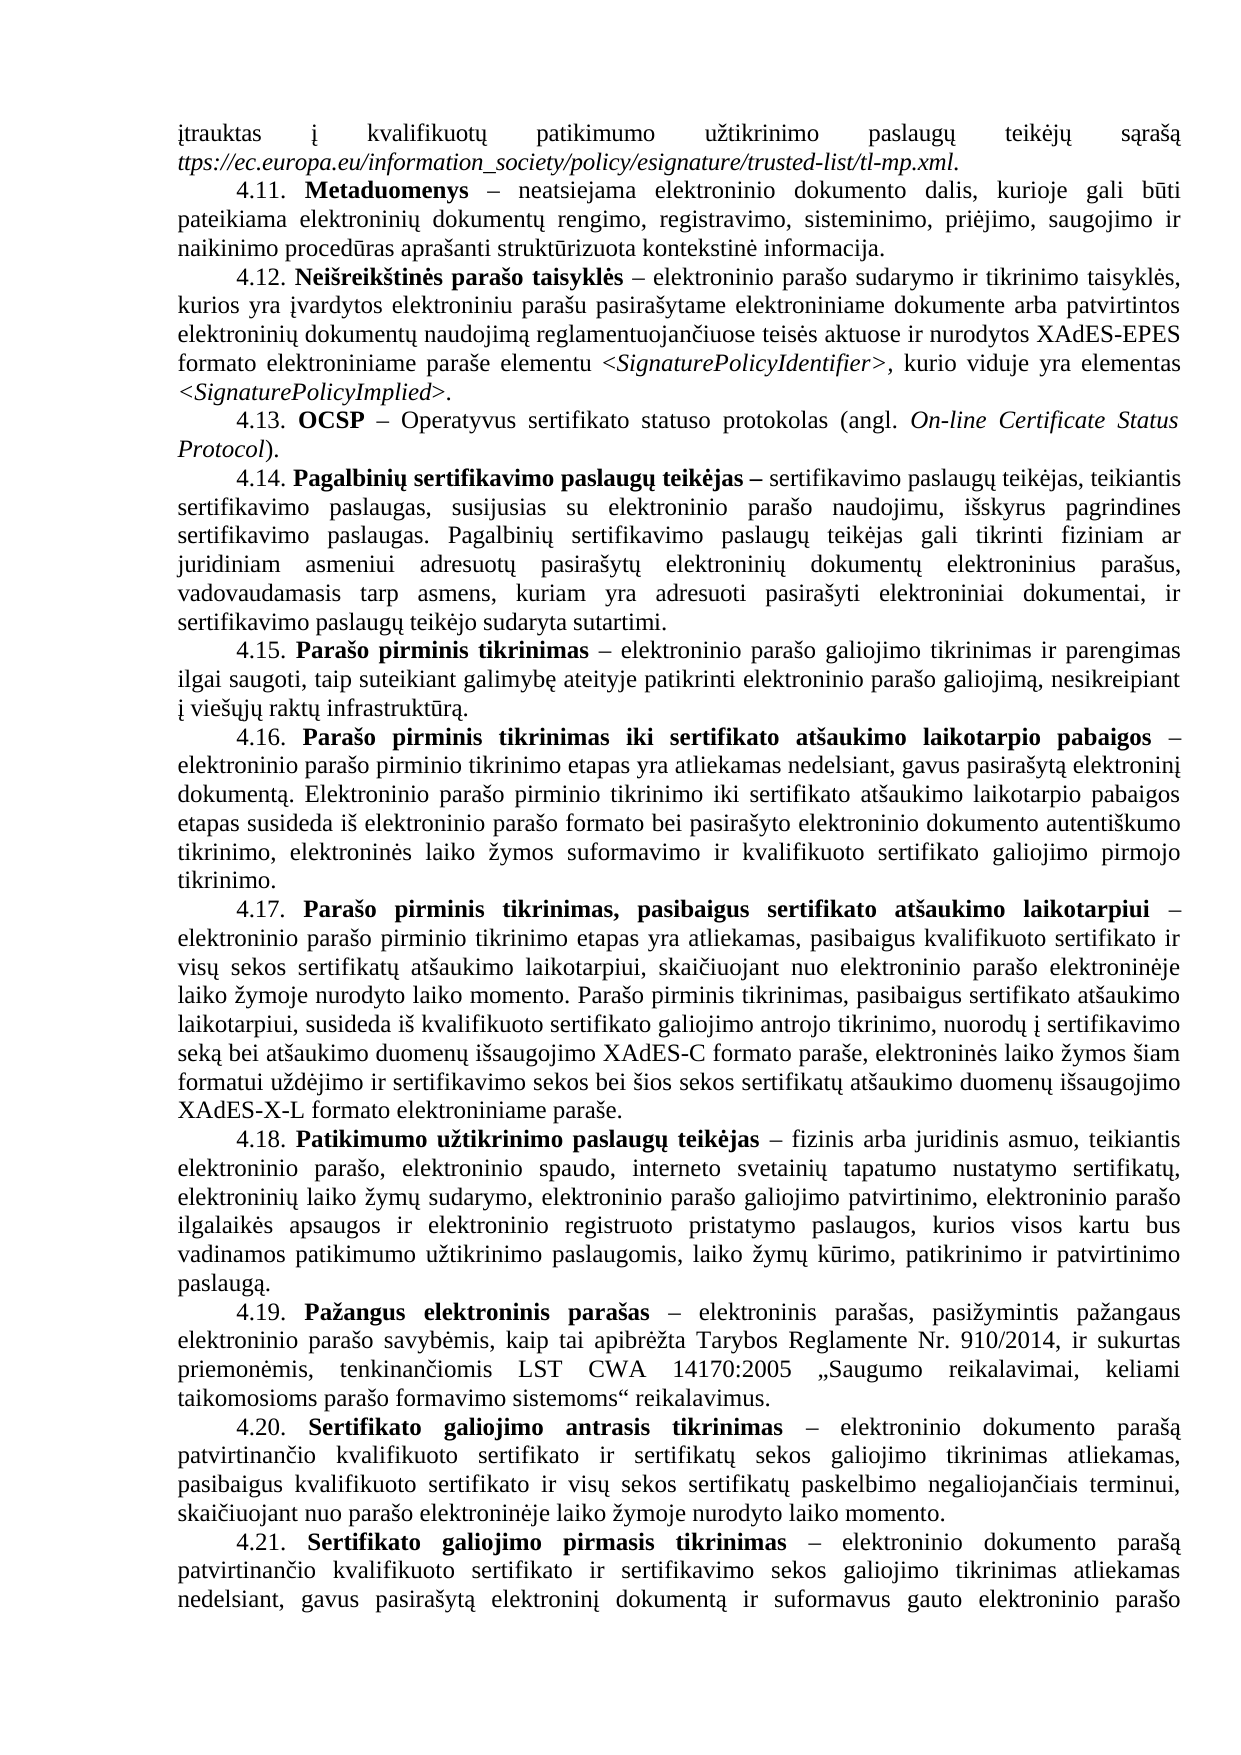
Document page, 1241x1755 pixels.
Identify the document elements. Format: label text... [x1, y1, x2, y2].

text 4.12. Neišreikštinės parašo taisyklės – elektroninio parašo sudarymo ir tikrinimo taisyklės, kurios yra įvardytos elektroniniu parašu pasirašytame elektroniniame dokumente arba patvirtintos elektroninių dokumentų naudojimą reglamentuojančiuose teisės aktuose ir nurodytos XAdES-EPES formato elektroniniame paraše elementu <SignaturePolicyIdentifier>, kurio viduje yra elementas <SignaturePolicyImplied>. [177, 262, 1181, 406]
text 4.18. Patikimumo užtikrinimo paslaugų teikėjas – fizinis arba juridinis asmuo, teikiantis elektroninio parašo, elektroninio spaudo, interneto svetainių tapatumo nustatymo sertifikatų, elektroninių laiko žymų sudarymo, elektroninio parašo galiojimo patvirtinimo, elektroninio parašo ilgalaikės apsaugos ir elektroninio registruoto pristatymo paslaugos, kurios visos kartu bus vadinamos patikimumo užtikrinimo paslaugomis, laiko žymų kūrimo, patikrinimo ir patvirtinimo paslaugą. [177, 1124, 1181, 1297]
text 4.13. OCSP – Operatyvus sertifikato statuso protokolas (angl. On-line Certificate Status Protocol). [177, 406, 1181, 463]
text 4.14. Pagalbinių sertifikavimo paslaugų teikėjas – sertifikavimo paslaugų teikėjas, teikiantis sertifikavimo paslaugas, susijusias su elektroninio parašo naudojimu, išskyrus pagrindines sertifikavimo paslaugas. Pagalbinių sertifikavimo paslaugų teikėjas gali tikrinti fiziniam ar juridiniam asmeniui adresuotų pasirašytų elektroninių dokumentų elektroninius parašus, vadovaudamasis tarp asmens, kuriam yra adresuoti pasirašyti elektroniniai dokumentai, ir sertifikavimo paslaugų teikėjo sudaryta sutartimi. [177, 463, 1181, 636]
text 4.17. Parašo pirminis tikrinimas, pasibaigus sertifikato atšaukimo laikotarpiui – elektroninio parašo pirminio tikrinimo etapas yra atliekamas, pasibaigus kvalifikuoto sertifikato ir visų sekos sertifikatų atšaukimo laikotarpiui, skaičiuojant nuo elektroninio parašo elektroninėje laiko žymoje nurodyto laiko momento. Parašo pirminis tikrinimas, pasibaigus sertifikato atšaukimo laikotarpiui, susideda iš kvalifikuoto sertifikato galiojimo antrojo tikrinimo, nuorodų į sertifikavimo seką bei atšaukimo duomenų išsaugojimo XAdES-C formato paraše, elektroninės laiko žymos šiam formatui uždėjimo ir sertifikavimo sekos bei šios sekos sertifikatų atšaukimo duomenų išsaugojimo XAdES-X-L formato elektroniniame paraše. [177, 894, 1181, 1124]
text 4.21. Sertifikato galiojimo pirmasis tikrinimas – elektroninio dokumento parašą patvirtinančio kvalifikuoto sertifikato ir sertifikavimo sekos galiojimo tikrinimas atliekamas nedelsiant, gavus pasirašytą elektroninį dokumentą ir suformavus gauto elektroninio parašo [177, 1527, 1181, 1613]
text 4.15. Parašo pirminis tikrinimas – elektroninio parašo galiojimo tikrinimas ir parengimas ilgai saugoti, taip suteikiant galimybę ateityje patikrinti elektroninio parašo galiojimą, nesikreipiant į viešųjų raktų infrastruktūrą. [177, 636, 1181, 722]
text įtrauktas į kvalifikuotų patikimumo užtikrinimo paslaugų teikėjų sąrašą ttps://ec.europa.eu/information_society/policy/esignature/trusted-list/tl-mp.xml. [177, 118, 1181, 176]
text 4.20. Sertifikato galiojimo antrasis tikrinimas – elektroninio dokumento parašą patvirtinančio kvalifikuoto sertifikato ir sertifikatų sekos galiojimo tikrinimas atliekamas, pasibaigus kvalifikuoto sertifikato ir visų sekos sertifikatų paskelbimo negaliojančiais terminui, skaičiuojant nuo parašo elektroninėje laiko žymoje nurodyto laiko momento. [177, 1412, 1181, 1527]
text 4.19. Pažangus elektroninis parašas – elektroninis parašas, pasižymintis pažangaus elektroninio parašo savybėmis, kaip tai apibrėžta Tarybos Reglamente Nr. 910/2014, ir sukurtas priemonėmis, tenkinančiomis LST CWA 14170:2005 „Saugumo reikalavimai, keliami taikomosioms parašo formavimo sistemoms“ reikalavimus. [177, 1297, 1181, 1412]
text 4.16. Parašo pirminis tikrinimas iki sertifikato atšaukimo laikotarpio pabaigos – elektroninio parašo pirminio tikrinimo etapas yra atliekamas nedelsiant, gavus pasirašytą elektroninį dokumentą. Elektroninio parašo pirminio tikrinimo iki sertifikato atšaukimo laikotarpio pabaigos etapas susideda iš elektroninio parašo formato bei pasirašyto elektroninio dokumento autentiškumo tikrinimo, elektroninės laiko žymos suformavimo ir kvalifikuoto sertifikato galiojimo pirmojo tikrinimo. [177, 722, 1181, 894]
text 4.11. Metaduomenys – neatsiejama elektroninio dokumento dalis, kurioje gali būti pateikiama elektroninių dokumentų rengimo, registravimo, sisteminimo, priėjimo, saugojimo ir naikinimo procedūras aprašanti struktūrizuota kontekstinė informacija. [177, 176, 1181, 262]
